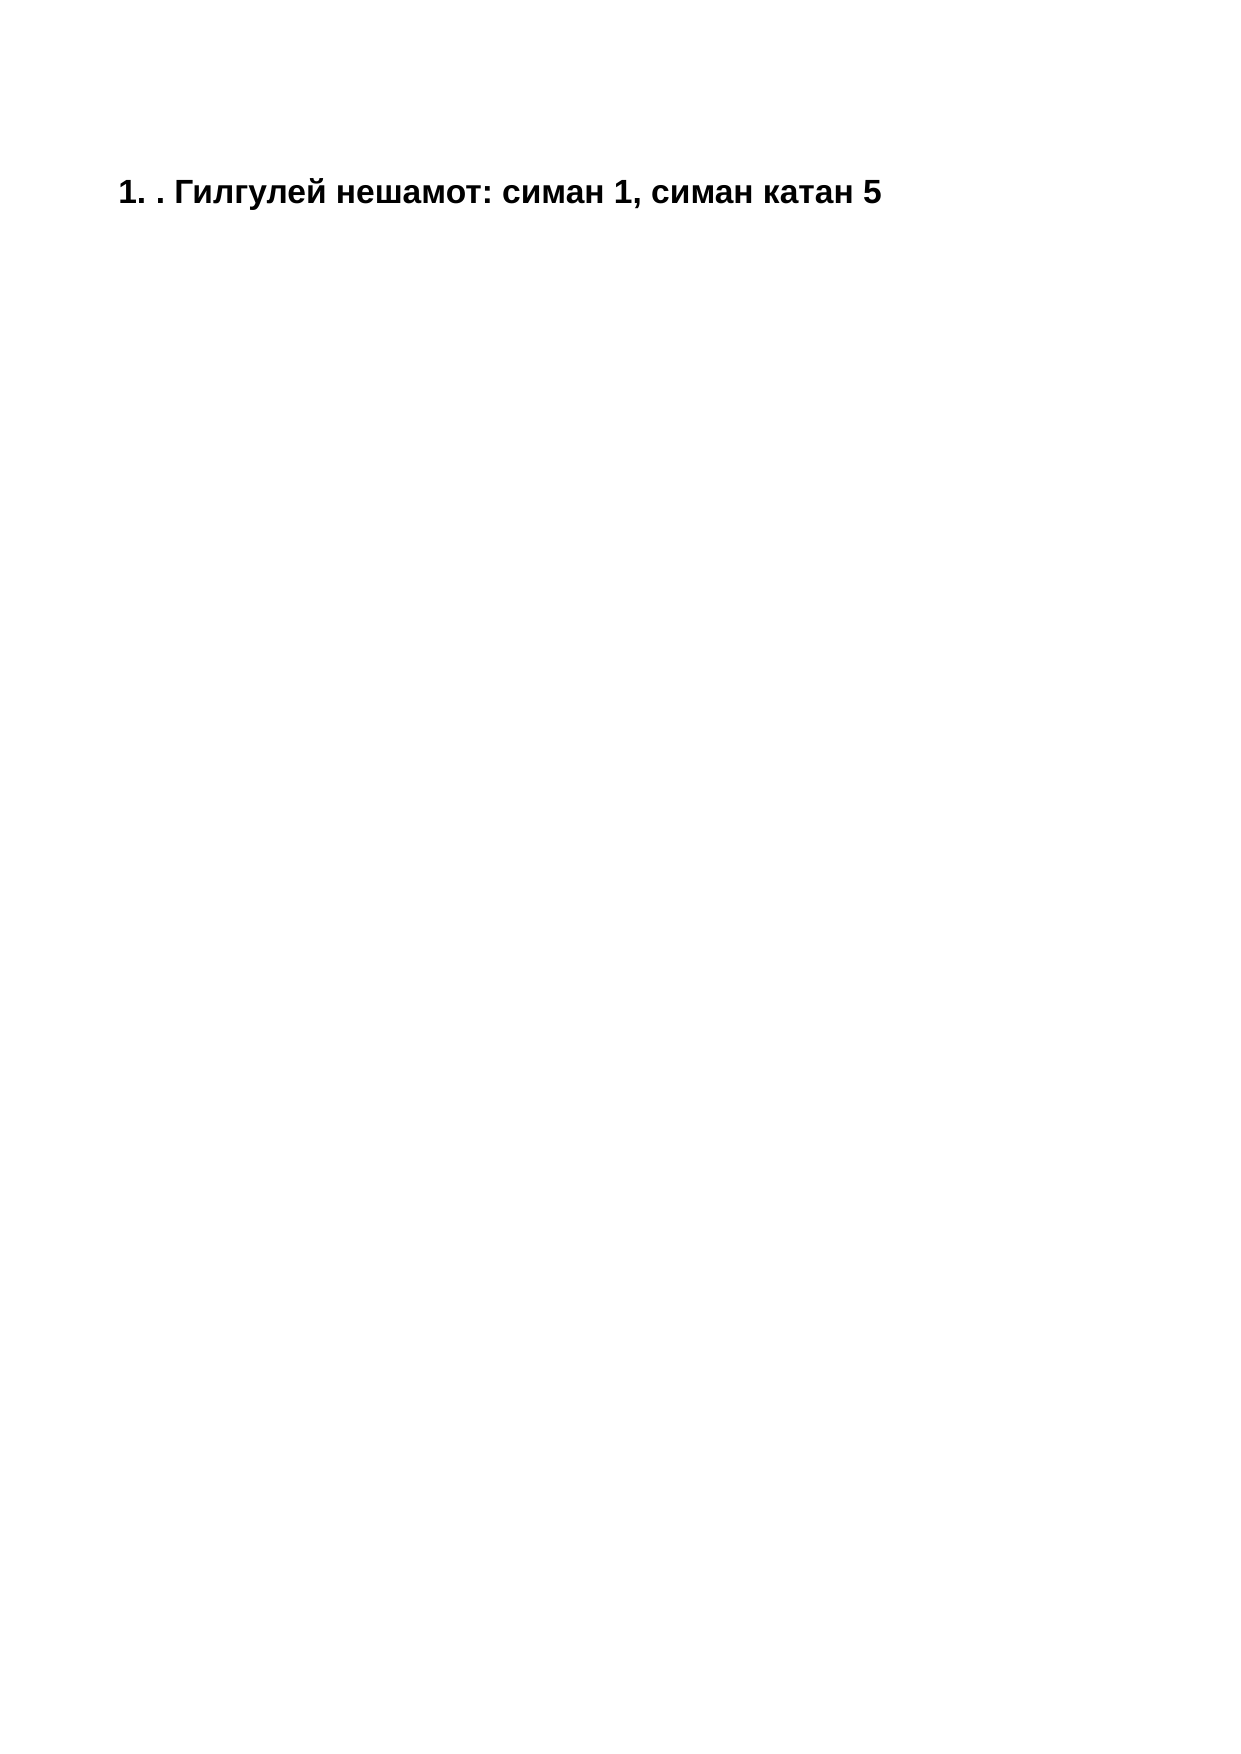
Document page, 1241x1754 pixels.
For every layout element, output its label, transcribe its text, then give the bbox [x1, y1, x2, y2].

subtitle . Гилгулей нешамот: симан 1, симан катан 5 [118, 147, 1122, 176]
